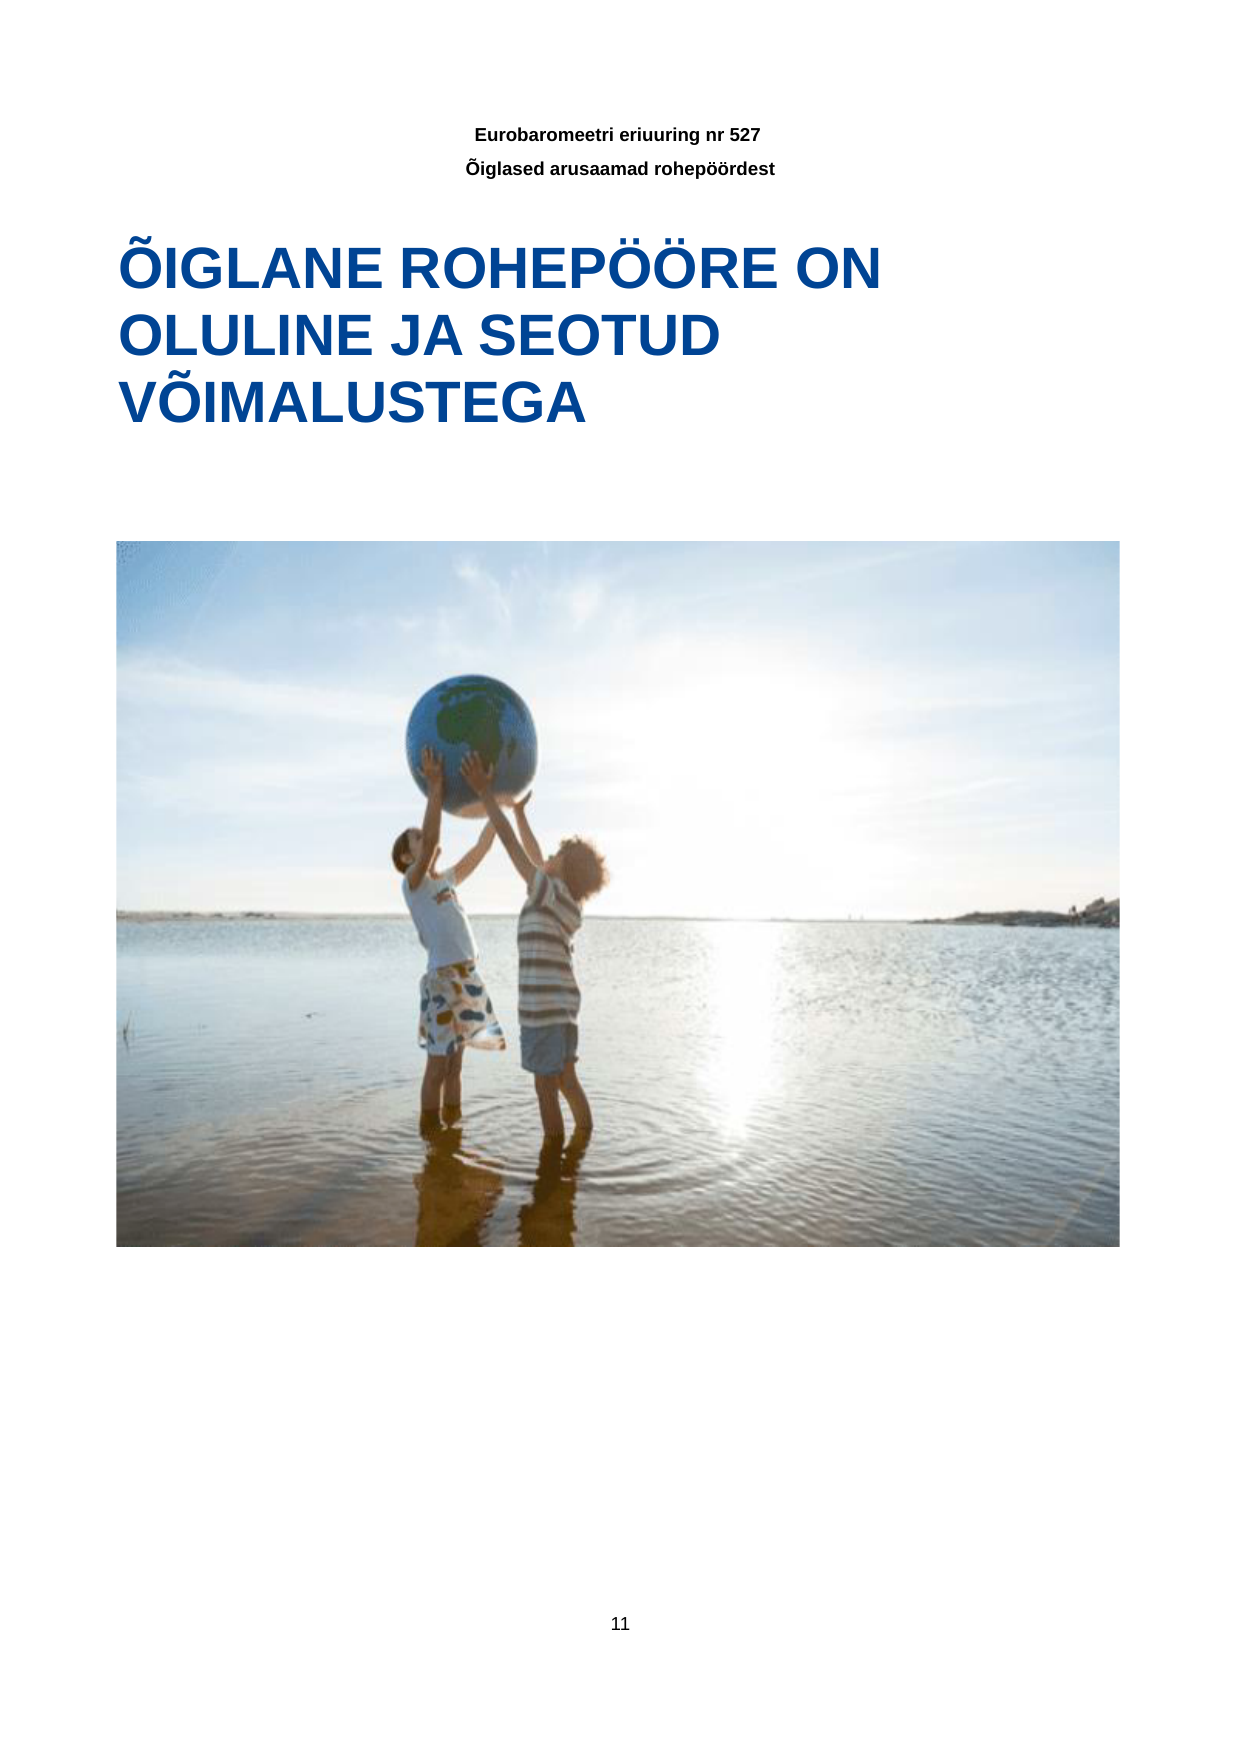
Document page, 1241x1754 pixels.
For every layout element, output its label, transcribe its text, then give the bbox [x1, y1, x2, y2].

subtitle ÕIGLANE ROHEPÖÖRE ON OLULINE JA SEOTUD VÕIMALUSTEGA [118, 233, 1122, 435]
picture [116, 541, 1120, 1247]
